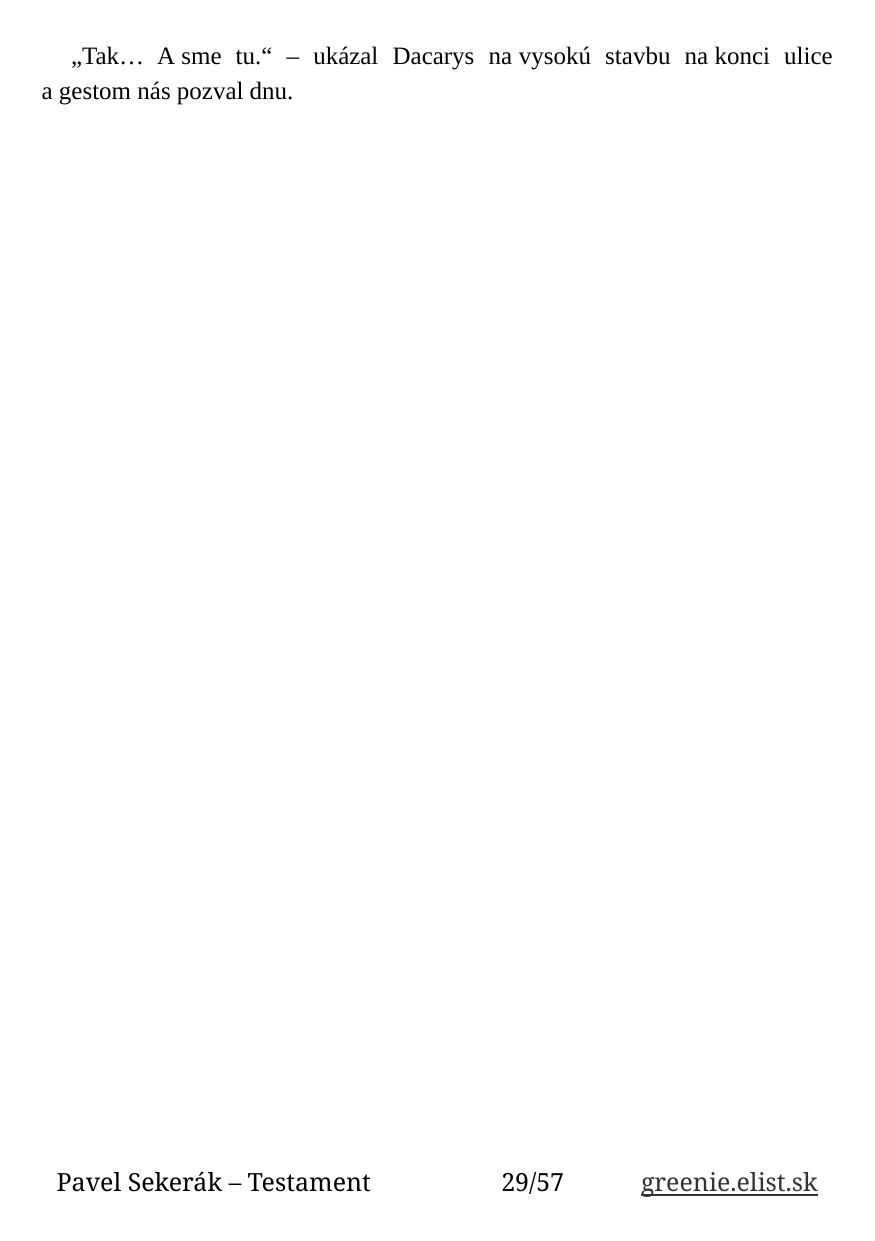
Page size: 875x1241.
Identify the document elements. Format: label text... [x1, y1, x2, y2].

text „Tak… A sme tu.“ – ukázal Dacarys na vysokú stavbu na konci ulice a gestom nás pozval dnu. [41, 41, 833, 104]
